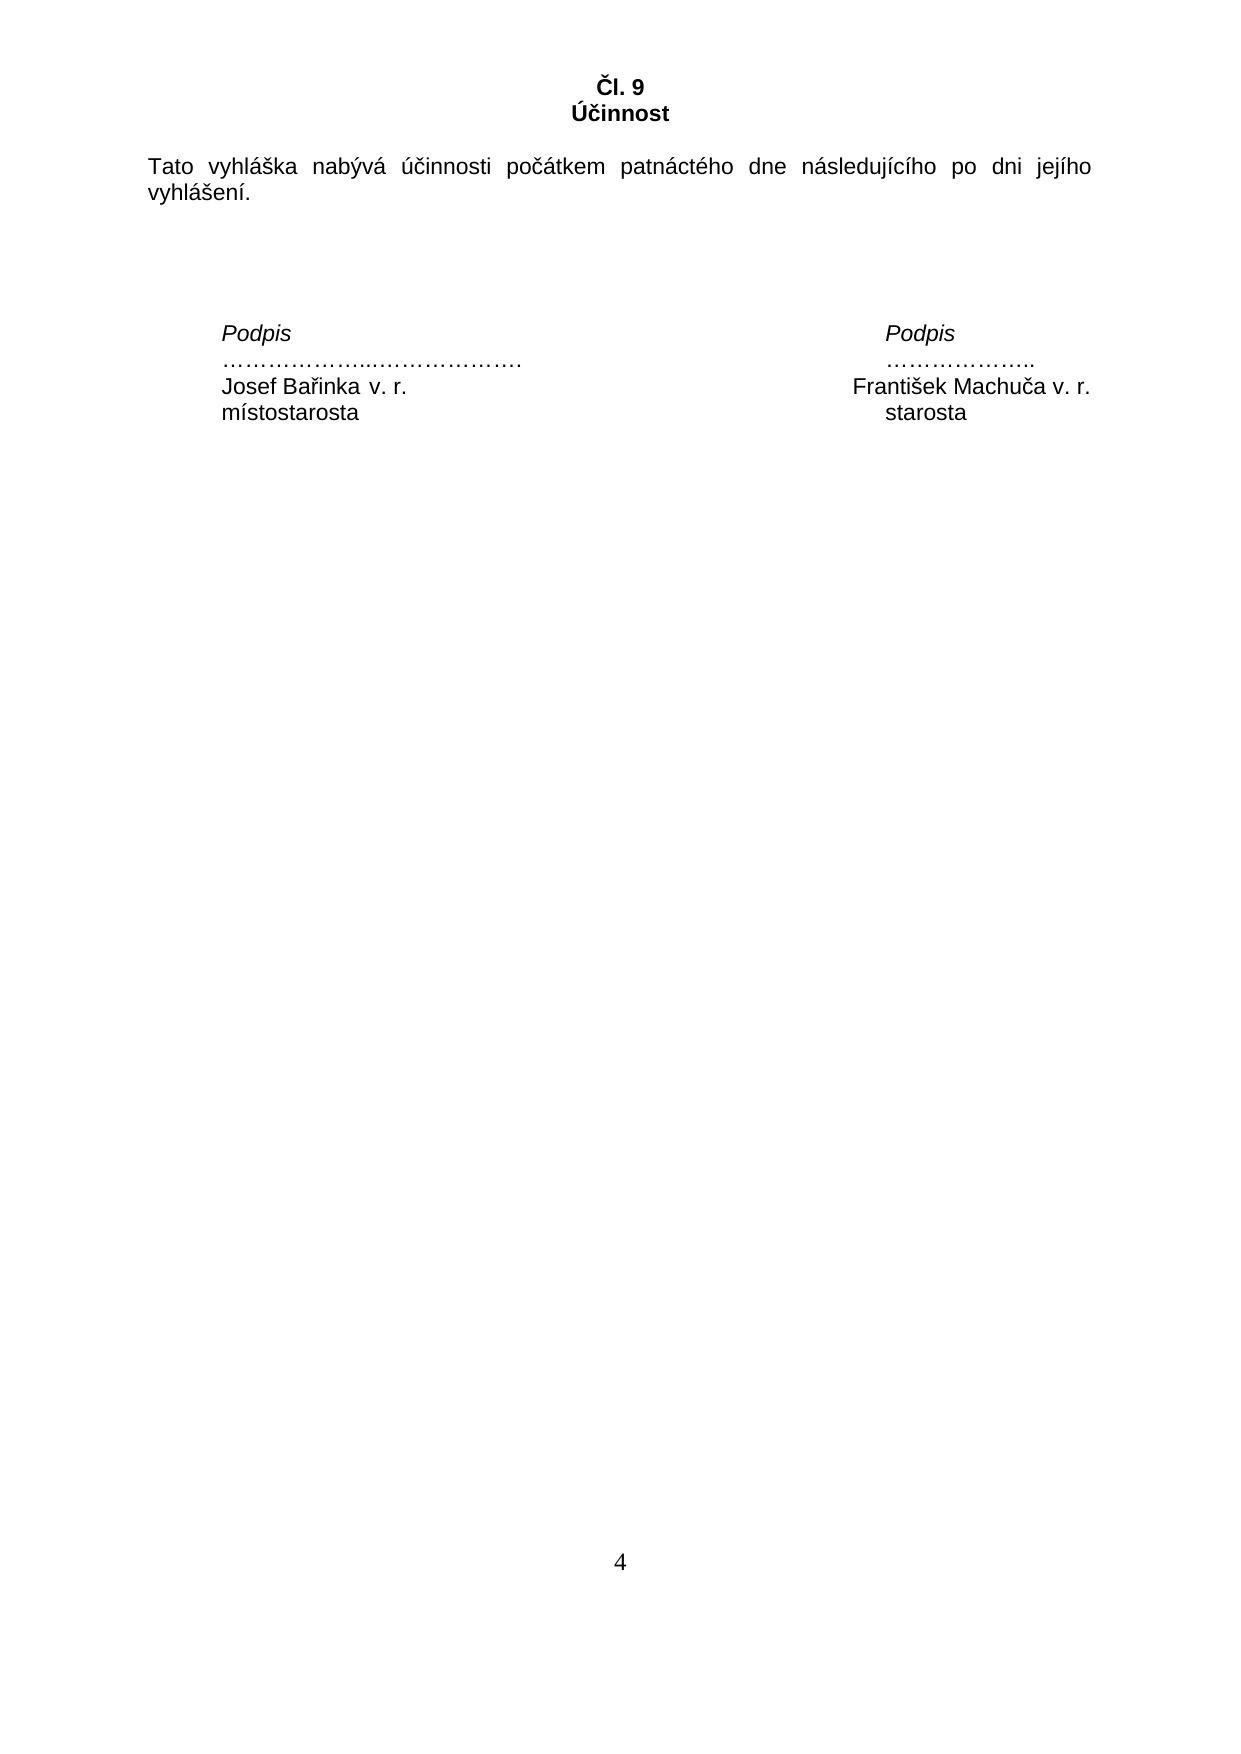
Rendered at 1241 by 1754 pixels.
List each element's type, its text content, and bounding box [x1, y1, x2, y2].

text Tato vyhláška nabývá účinnosti počátkem patnáctého dne následujícího po dni jejího vyhlášení. [148, 153, 1092, 206]
text Účinnost [148, 100, 1092, 127]
text Josef Bařinka v. r. František Machuča v. r. [148, 373, 1092, 399]
text Podpis Podpis [148, 320, 1092, 346]
text ………………...………………. ……………….. [221, 346, 1092, 373]
text Čl. 9 [148, 74, 1092, 100]
text místostarosta starosta [221, 399, 1092, 426]
